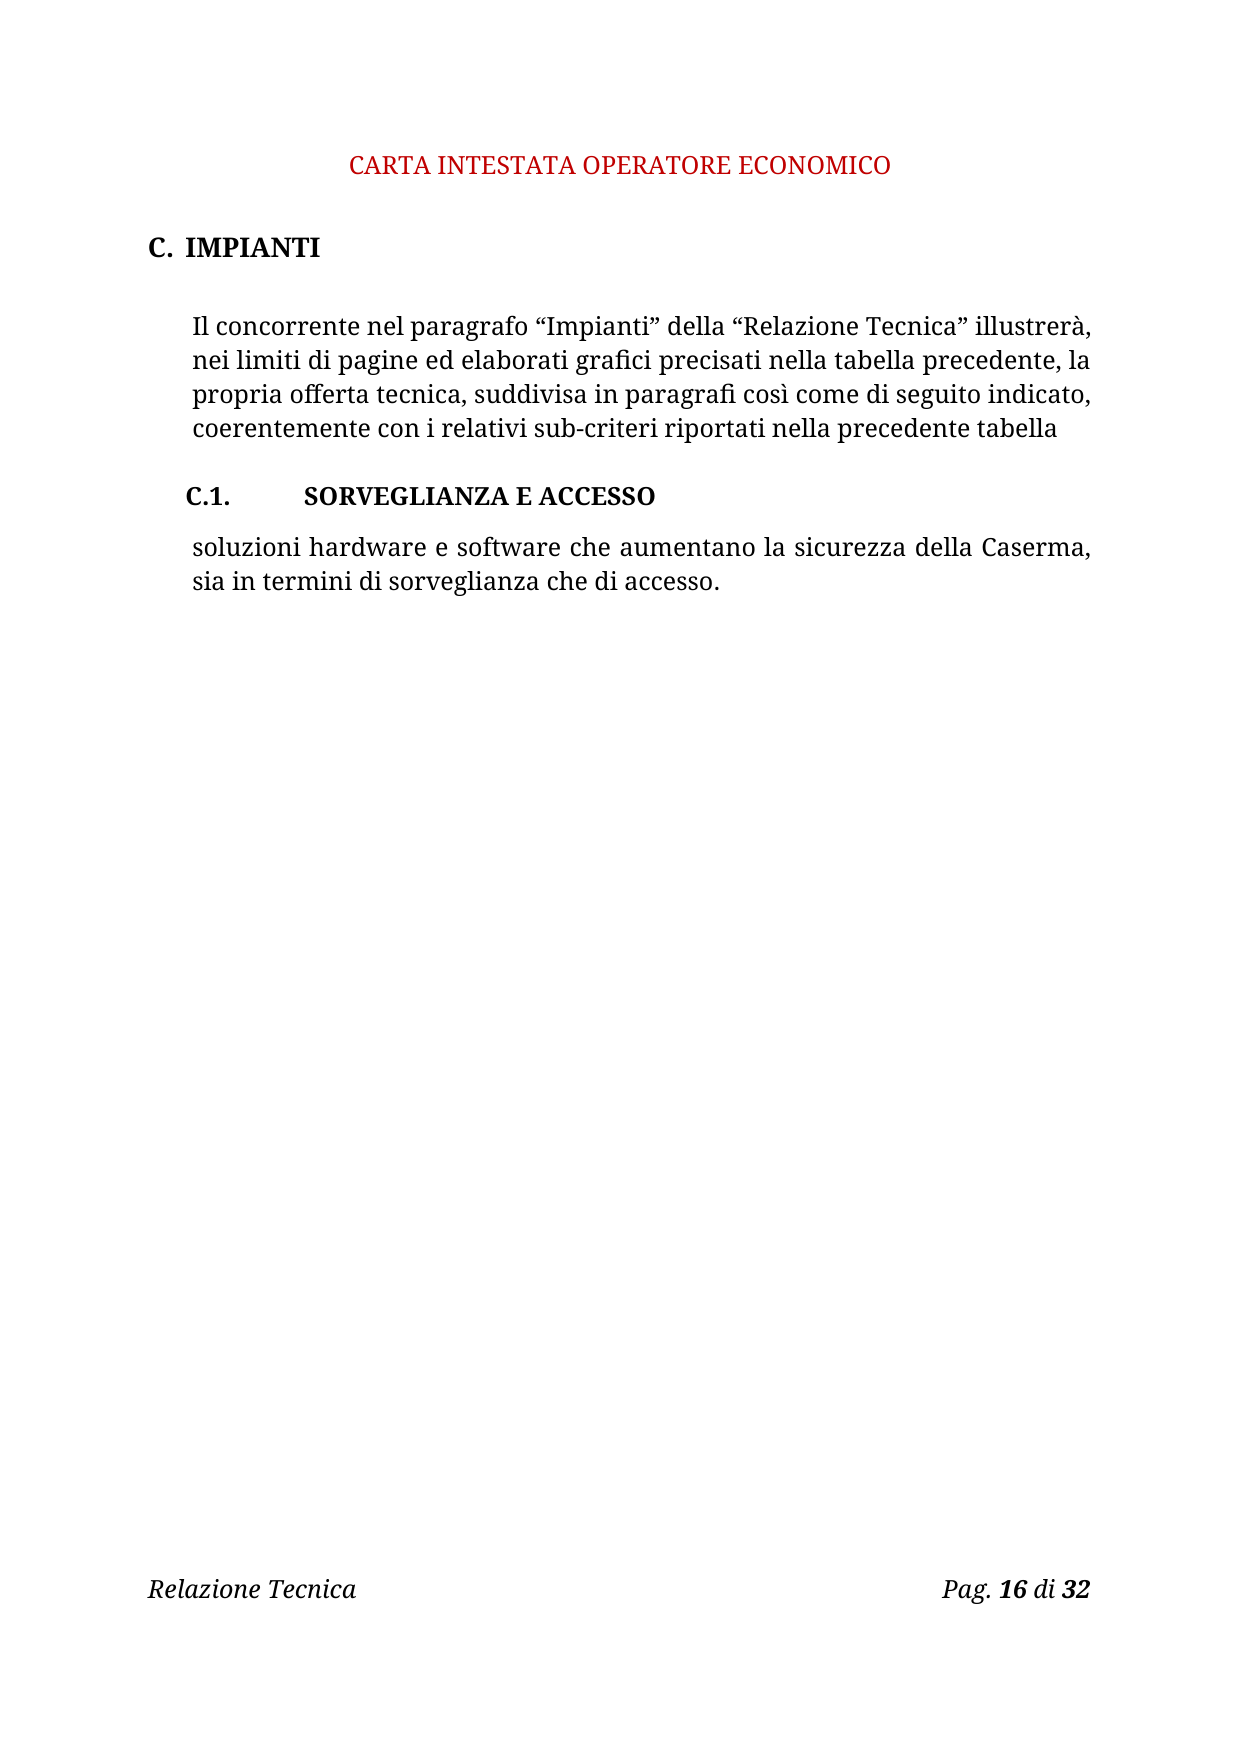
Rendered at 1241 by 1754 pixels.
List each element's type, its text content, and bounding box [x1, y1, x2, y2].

text soluzioni hardware e software che aumentano la sicurezza della Caserma, sia in termini di sorveglianza che di accesso. [192, 530, 1092, 598]
list Sorveglianza e accesso [185, 479, 1092, 513]
list IMPIANTI [148, 228, 1092, 265]
text Il concorrente nel paragrafo “Impianti” della “Relazione Tecnica” illustrerà, nei limiti di pagine ed elaborati grafici precisati nella tabella precedente, la propria offerta tecnica, suddivisa in paragrafi così come di seguito indicato, coerentemente con i relativi sub-criteri riportati nella precedente tabella [192, 309, 1092, 445]
